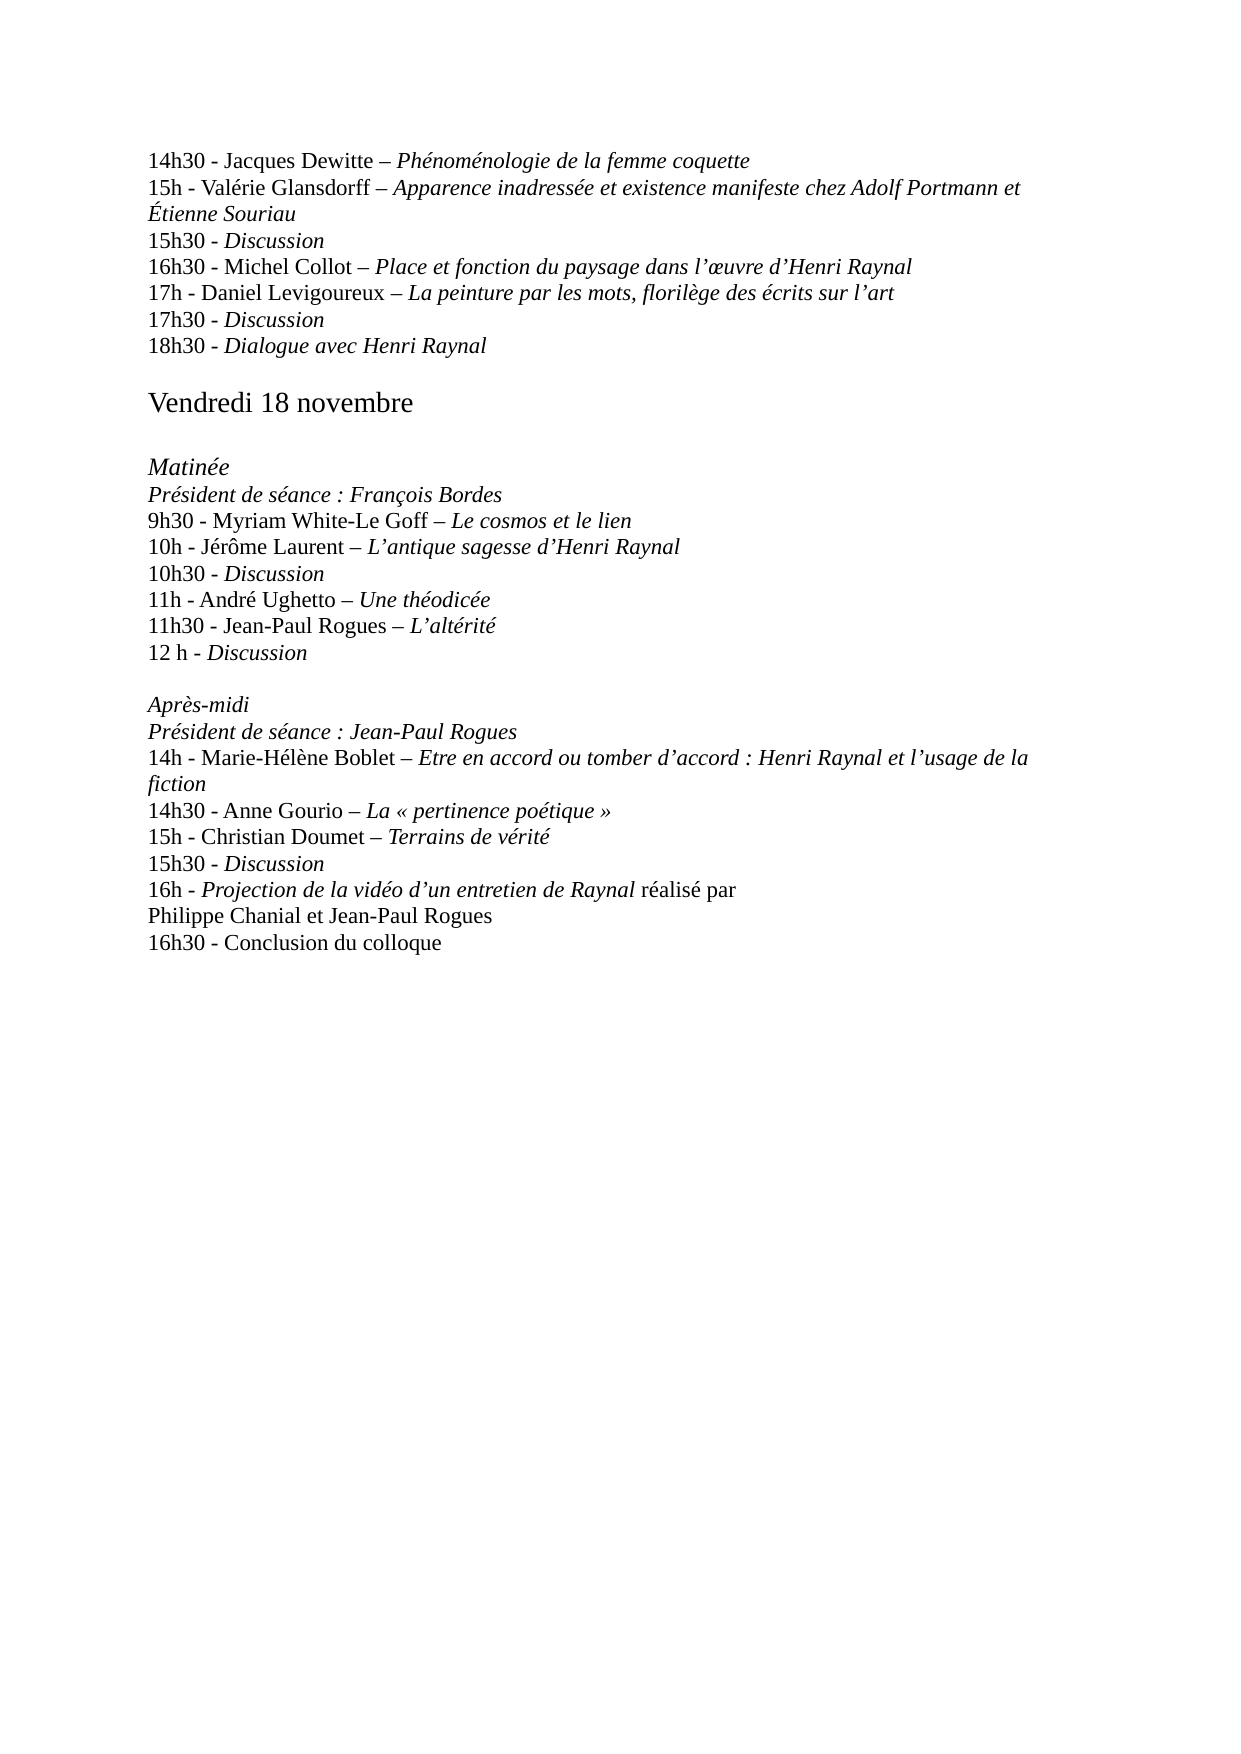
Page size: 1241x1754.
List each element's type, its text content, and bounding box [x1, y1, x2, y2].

text 14h30 - Jacques Dewitte – Phénoménologie de la femme coquette [148, 148, 1093, 174]
text 12 h - Discussion [148, 639, 1093, 665]
text 15h - Valérie Glansdorff – Apparence inadressée et existence manifeste chez Adolf Portmann et Étienne Souriau [148, 174, 1093, 227]
text 14h - Marie-Hélène Boblet – Etre en accord ou tomber d’accord : Henri Raynal et l’usage de la fiction [148, 744, 1093, 797]
text 18h30 - Dialogue avec Henri Raynal [148, 332, 1093, 358]
text 10h30 - Discussion [148, 560, 1093, 586]
text Matinée [148, 452, 1093, 481]
text Président de séance : Jean-Paul Rogues [148, 718, 1093, 744]
text Vendredi 18 novembre [148, 385, 1093, 418]
text 9h30 - Myriam White-Le Goff – Le cosmos et le lien [148, 507, 1093, 533]
text 15h - Christian Doumet – Terrains de vérité [148, 823, 1093, 849]
text 14h30 - Anne Gourio – La « pertinence poétique » [148, 797, 1093, 823]
text 10h - Jérôme Laurent – L’antique sagesse d’Henri Raynal [148, 533, 1093, 560]
text Philippe Chanial et Jean-Paul Rogues [148, 902, 1093, 929]
text 17h - Daniel Levigoureux – La peinture par les mots, florilège des écrits sur l’art [148, 279, 1093, 306]
text 16h30 - Michel Collot – Place et fonction du paysage dans l’œuvre d’Henri Raynal [148, 253, 1093, 279]
text 16h - Projection de la vidéo d’un entretien de Raynal réalisé par [148, 876, 1093, 902]
text 17h30 - Discussion [148, 306, 1093, 332]
text 15h30 - Discussion [148, 227, 1093, 253]
text 15h30 - Discussion [148, 849, 1093, 876]
text 11h - André Ughetto – Une théodicée [148, 586, 1093, 612]
text Président de séance : François Bordes [148, 481, 1093, 507]
text Après-midi [148, 691, 1093, 718]
text 16h30 - Conclusion du colloque [148, 929, 1093, 955]
text 11h30 - Jean-Paul Rogues – L’altérité [148, 612, 1093, 639]
